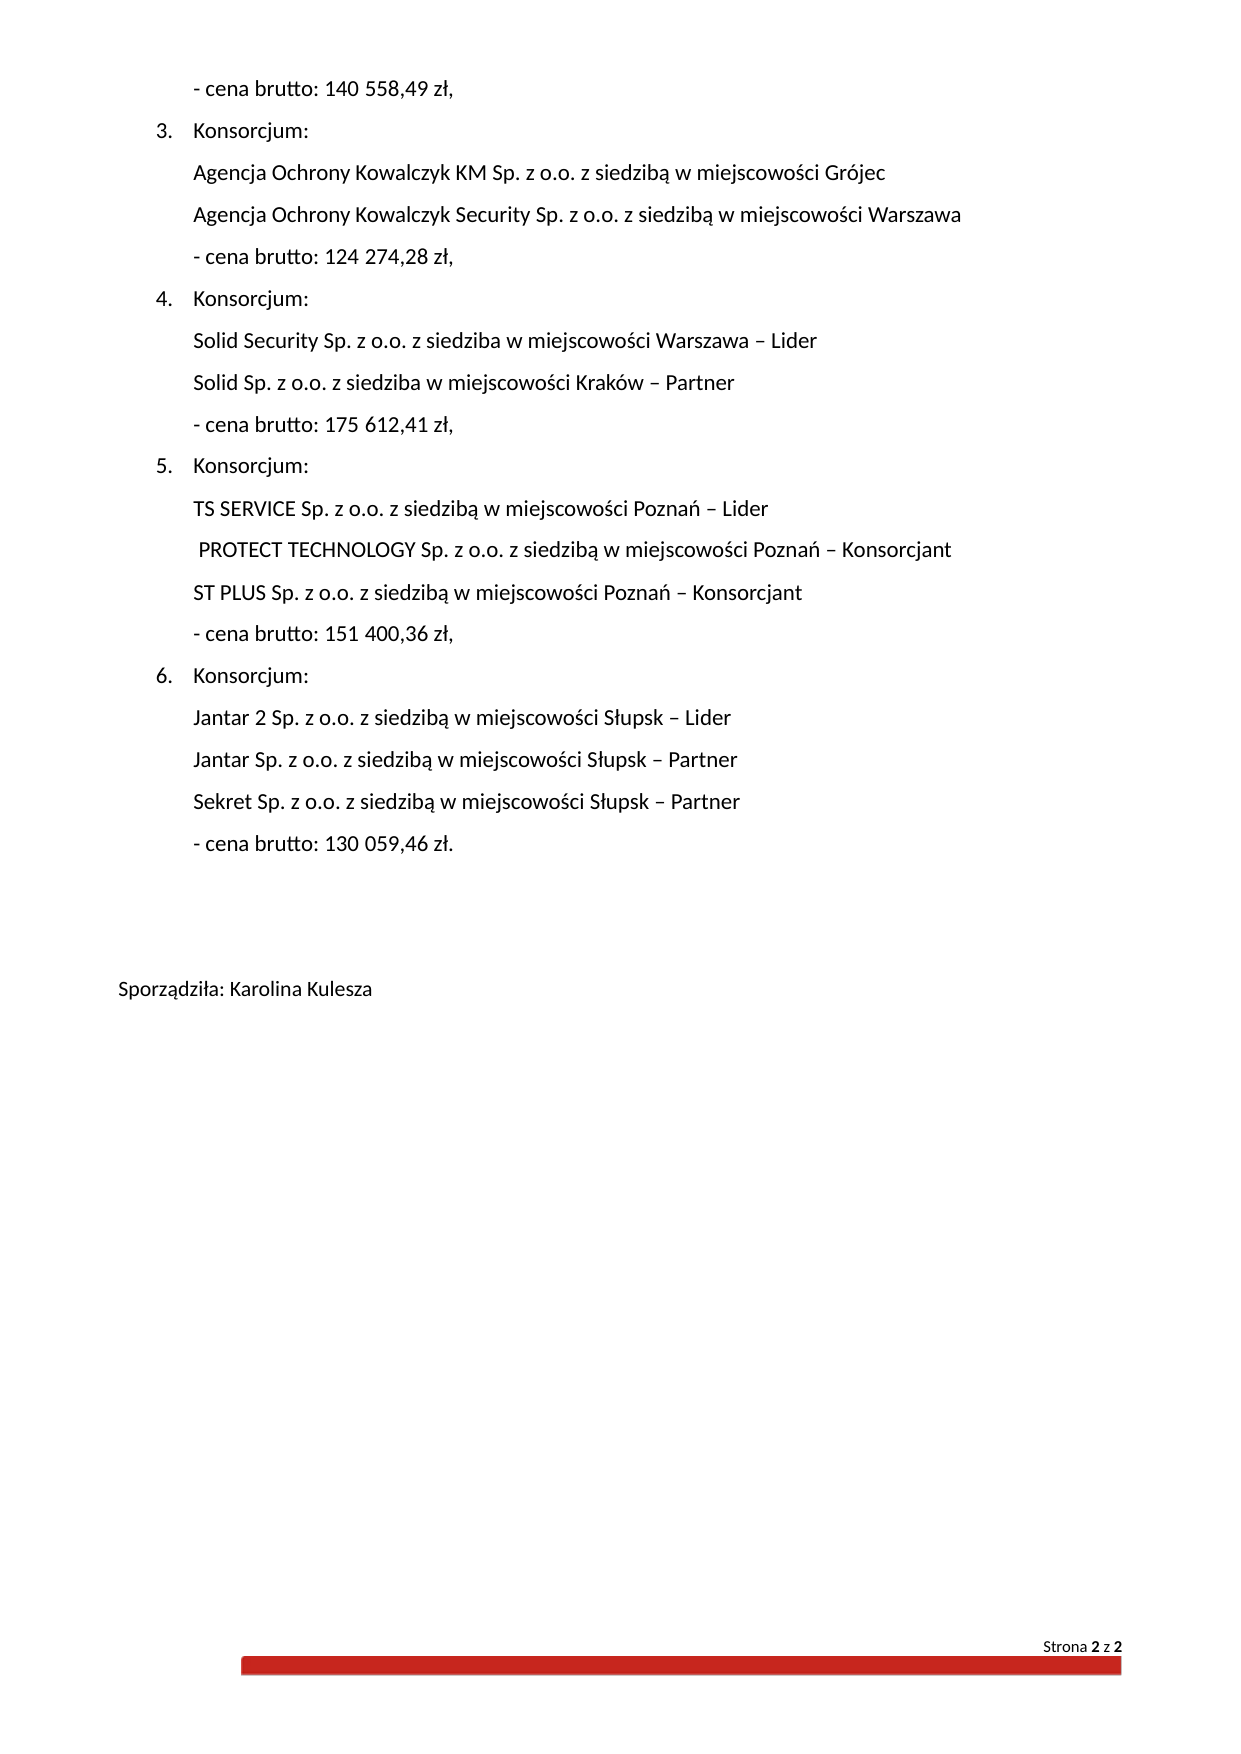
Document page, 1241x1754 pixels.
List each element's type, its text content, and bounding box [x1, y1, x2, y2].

text - cena brutto: 130 059,46 zł. [193, 829, 1122, 857]
list Konsorcjum: [156, 284, 1122, 312]
text Solid Security Sp. z o.o. z siedziba w miejscowości Warszawa – Lider [193, 326, 1122, 354]
text Sekret Sp. z o.o. z siedzibą w miejscowości Słupsk – Partner [193, 787, 1122, 816]
text ST PLUS Sp. z o.o. z siedzibą w miejscowości Poznań – Konsorcjant [193, 578, 1122, 606]
text - cena brutto: 124 274,28 zł, [193, 242, 1122, 270]
text Agencja Ochrony Kowalczyk KM Sp. z o.o. z siedzibą w miejscowości Grójec [193, 158, 1122, 186]
text Jantar Sp. z o.o. z siedzibą w miejscowości Słupsk – Partner [193, 746, 1122, 773]
text Agencja Ochrony Kowalczyk Security Sp. z o.o. z siedzibą w miejscowości Warszawa [193, 200, 1122, 228]
text Jantar 2 Sp. z o.o. z siedzibą w miejscowości Słupsk – Lider [193, 703, 1122, 732]
text PROTECT TECHNOLOGY Sp. z o.o. z siedzibą w miejscowości Poznań – Konsorcjant [193, 536, 1122, 564]
text - cena brutto: 140 558,49 zł, [193, 74, 1122, 102]
text Solid Sp. z o.o. z siedziba w miejscowości Kraków – Partner [193, 368, 1122, 396]
list Konsorcjum: [156, 662, 1122, 689]
list Konsorcjum: [156, 116, 1122, 144]
list Konsorcjum: [156, 452, 1122, 480]
text - cena brutto: 175 612,41 zł, [193, 410, 1122, 438]
text TS SERVICE Sp. z o.o. z siedzibą w miejscowości Poznań – Lider [193, 494, 1122, 522]
text - cena brutto: 151 400,36 zł, [193, 619, 1122, 648]
text Sporządziła: Karolina Kulesza [118, 975, 1122, 1002]
